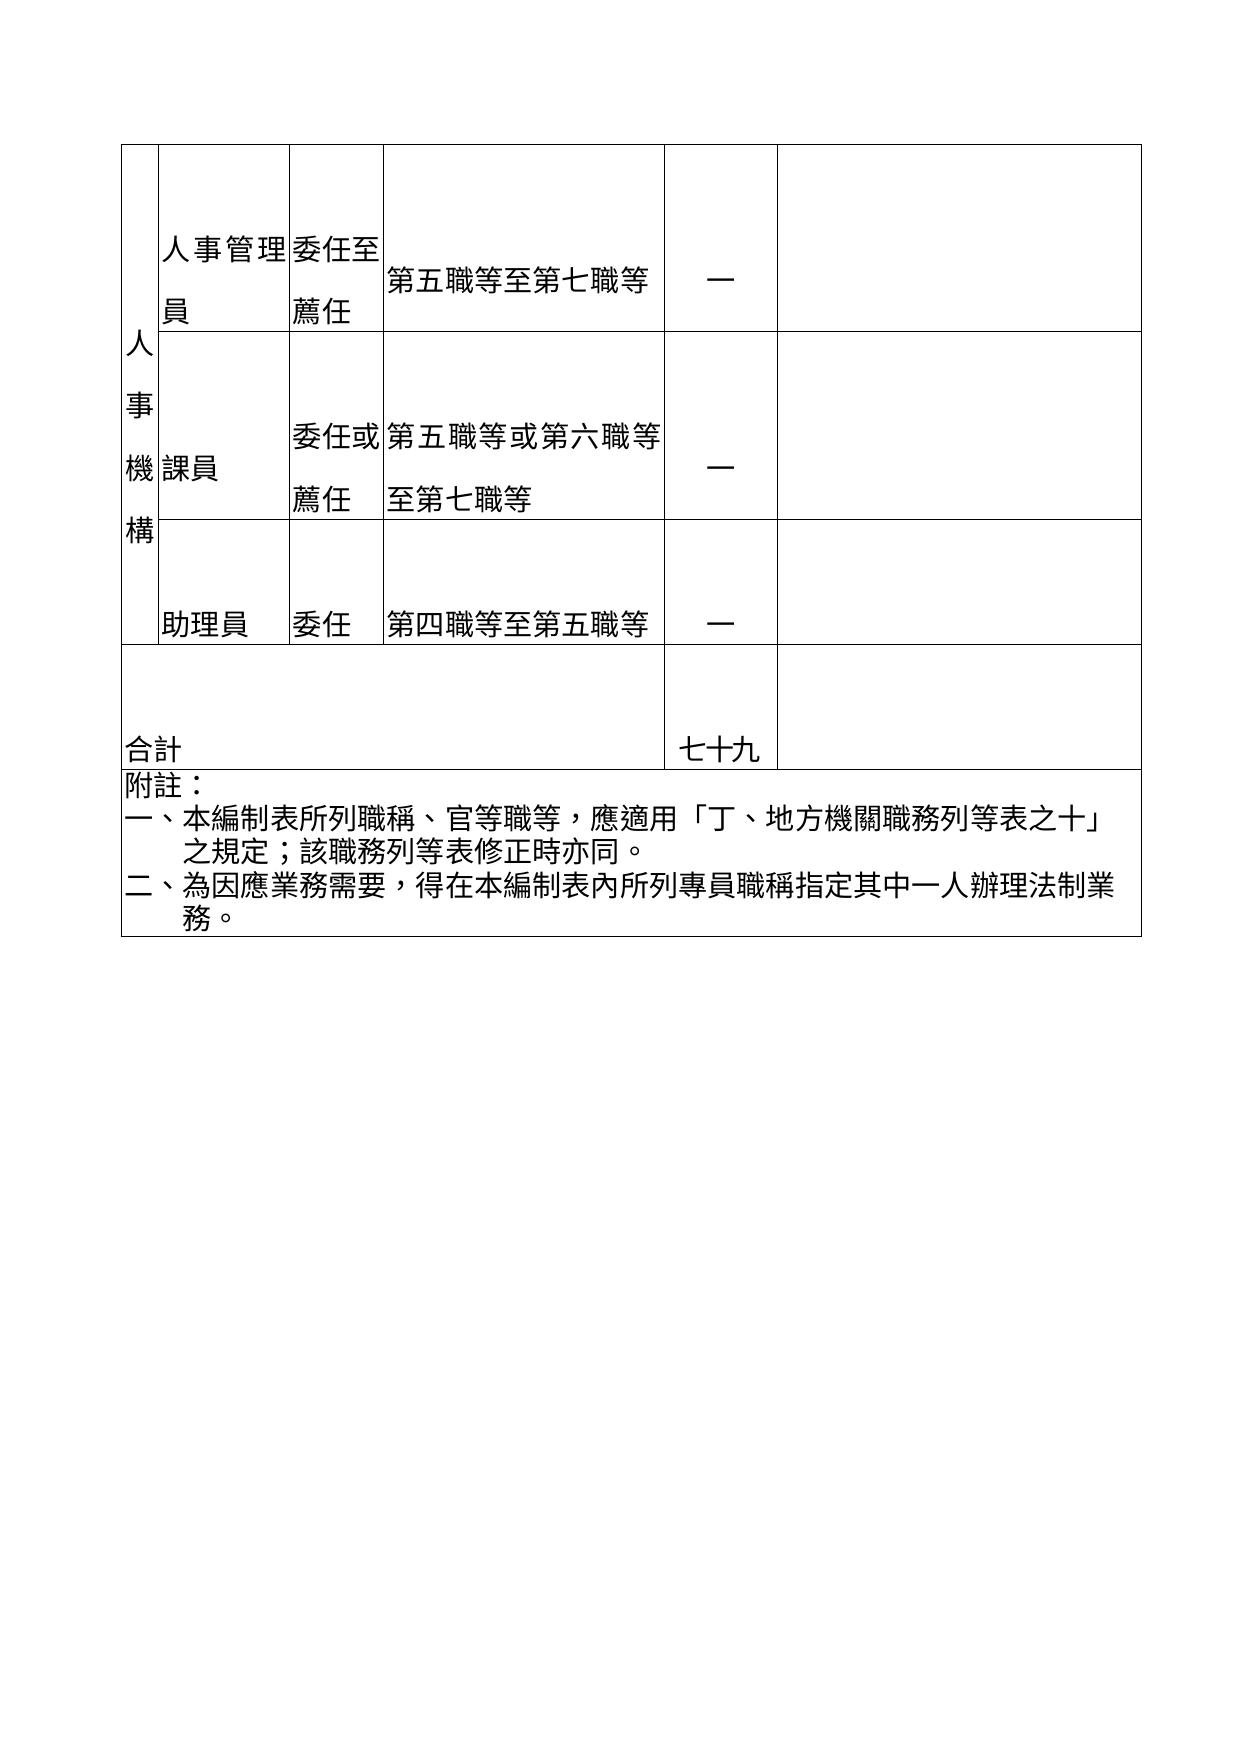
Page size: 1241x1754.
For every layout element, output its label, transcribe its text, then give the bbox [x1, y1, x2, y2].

table_cell 附註： 一、本編制表所列職稱、官等職等，應適用「丁、地方機關職務列等表之十」 之規定；該職務列等表修正時亦同。 二、為因應業務需要，得在本編制表內所列專員職稱指定其中一人辦理法制業 務。 [122, 770, 1141, 936]
table_cell [778, 332, 1141, 518]
table_cell 助理員 [159, 520, 289, 643]
table_cell 七十九 [665, 645, 777, 768]
table_cell 第四職等至第五職等 [384, 520, 664, 643]
table_cell 課員 [159, 332, 289, 518]
table_cell 委任 [290, 520, 383, 643]
table_cell 一 [665, 520, 777, 643]
table_cell 一 [665, 332, 777, 518]
table_cell 一 [665, 145, 777, 331]
table_cell 委任至薦任 [290, 145, 383, 331]
table_cell 人事機構 [122, 145, 158, 643]
table_cell 委任或薦任 [290, 332, 383, 518]
table_cell 合計 [122, 645, 664, 768]
table_cell 第五職等或第六職等至第七職等 [384, 332, 664, 518]
table_cell [778, 520, 1141, 643]
table_cell [778, 145, 1141, 331]
table_cell [778, 645, 1141, 768]
table_cell 人事管理員 [159, 145, 289, 331]
table_cell 第五職等至第七職等 [384, 145, 664, 331]
